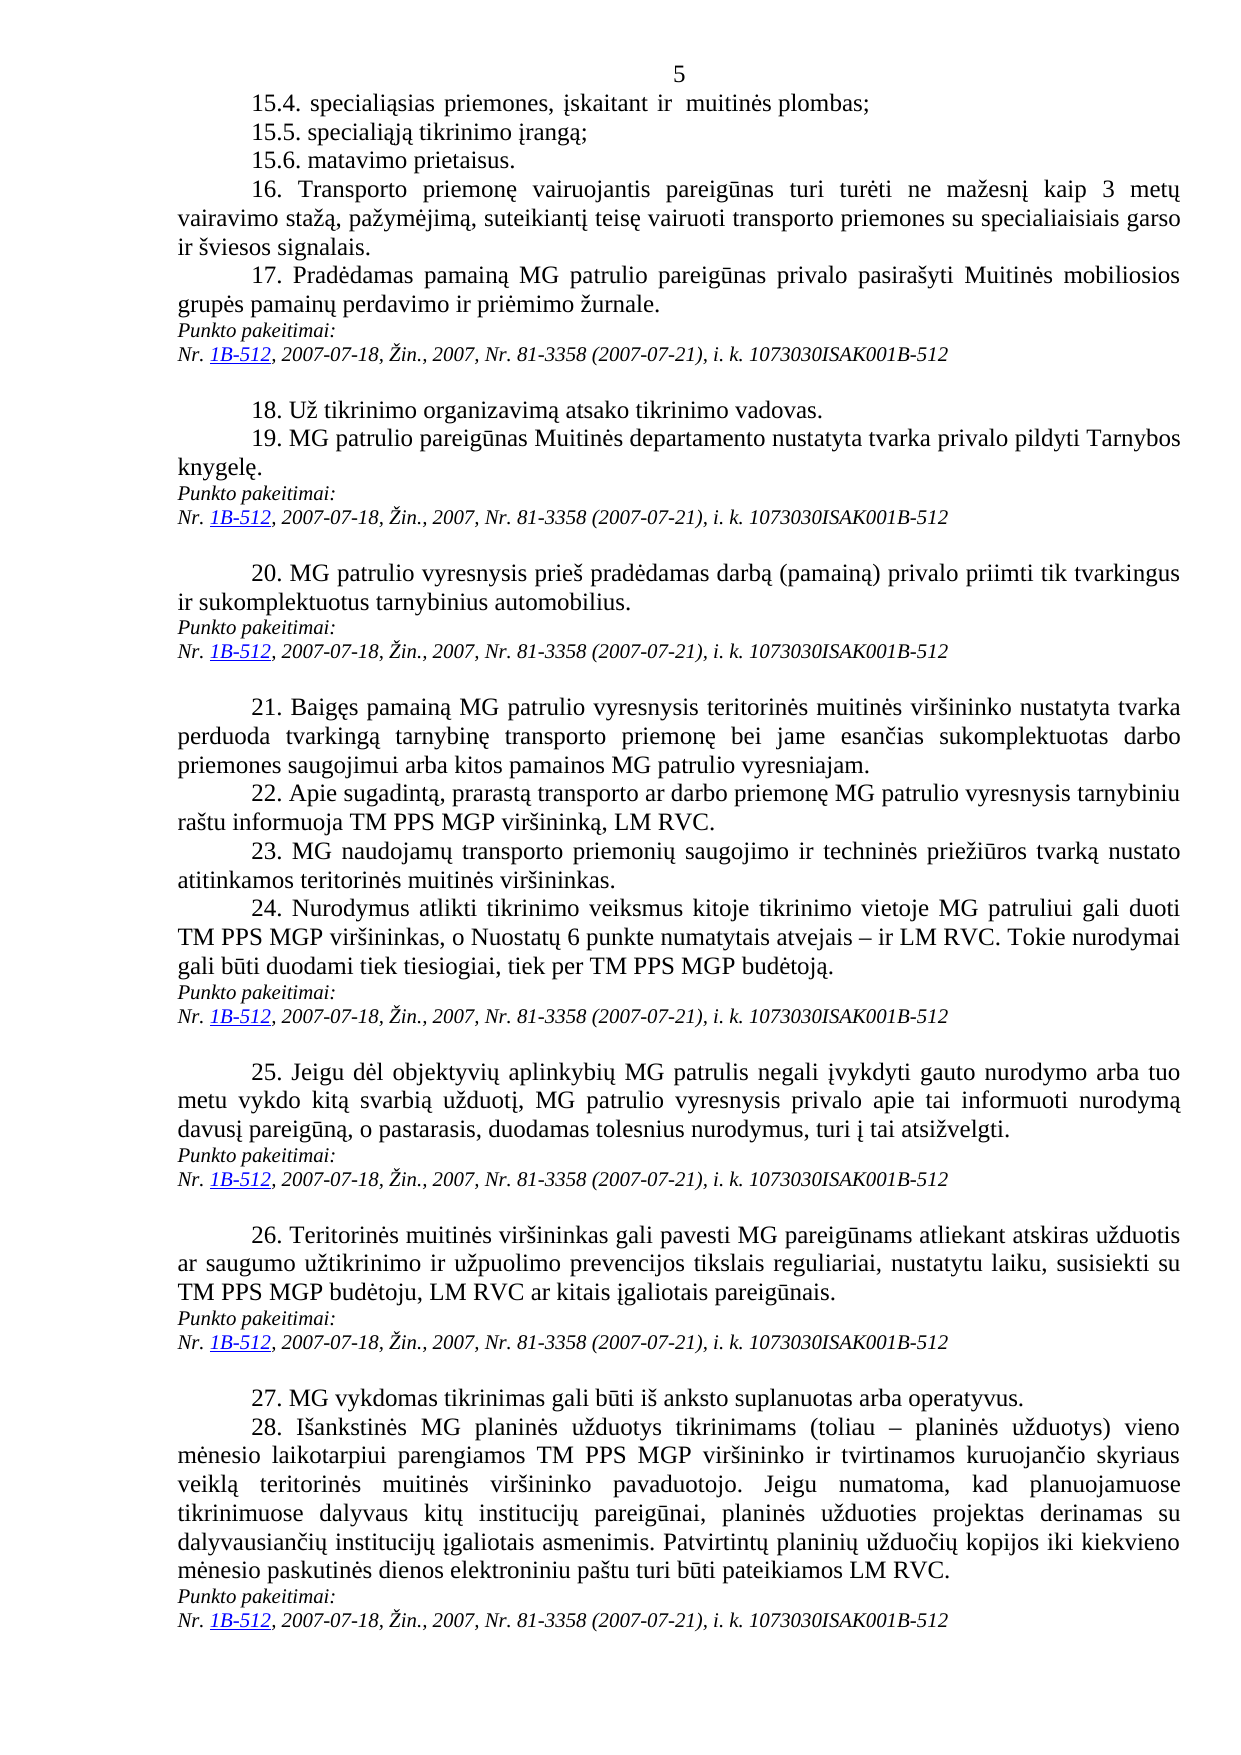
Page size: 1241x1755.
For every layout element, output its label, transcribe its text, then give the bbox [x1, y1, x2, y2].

text Punkto pakeitimai: [177, 318, 1181, 342]
text 18. Už tikrinimo organizavimą atsako tikrinimo vadovas. [177, 395, 1181, 423]
text Nr. 1B-512, 2007-07-18, Žin., 2007, Nr. 81-3358 (2007-07-21), i. k. 1073030ISAK001B-512 [177, 639, 1181, 663]
text 17. Pradėdamas pamainą MG patrulio pareigūnas privalo pasirašyti Muitinės mobiliosios grupės pamainų perdavimo ir priėmimo žurnale. [177, 260, 1181, 318]
text Punkto pakeitimai: [177, 481, 1181, 505]
text 21. Baigęs pamainą MG patrulio vyresnysis teritorinės muitinės viršininko nustatyta tvarka perduoda tvarkingą tarnybinę transporto priemonę bei jame esančias sukomplektuotas darbo priemones saugojimui arba kitos pamainos MG patrulio vyresniajam. [177, 692, 1181, 778]
text 28. Išankstinės MG planinės užduotys tikrinimams (toliau – planinės užduotys) vieno mėnesio laikotarpiui parengiamos TM PPS MGP viršininko ir tvirtinamos kuruojančio skyriaus veiklą teritorinės muitinės viršininko pavaduotojo. Jeigu numatoma, kad planuojamuose tikrinimuose dalyvaus kitų institucijų pareigūnai, planinės užduoties projektas derinamas su dalyvausiančių institucijų įgaliotais asmenimis. Patvirtintų planinių užduočių kopijos iki kiekvieno mėnesio paskutinės dienos elektroniniu paštu turi būti pateikiamos LM RVC. [177, 1412, 1181, 1584]
text 27. MG vykdomas tikrinimas gali būti iš anksto suplanuotas arba operatyvus. [177, 1383, 1181, 1412]
text Nr. 1B-512, 2007-07-18, Žin., 2007, Nr. 81-3358 (2007-07-21), i. k. 1073030ISAK001B-512 [177, 505, 1181, 529]
text 15.4. specialiąsias priemones, įskaitant ir muitinės plombas; [177, 88, 1181, 117]
text Punkto pakeitimai: [177, 1143, 1181, 1167]
text 22. Apie sugadintą, prarastą transporto ar darbo priemonę MG patrulio vyresnysis tarnybiniu raštu informuoja TM PPS MGP viršininką, LM RVC. [177, 778, 1181, 836]
text 20. MG patrulio vyresnysis prieš pradėdamas darbą (pamainą) privalo priimti tik tvarkingus ir sukomplektuotus tarnybinius automobilius. [177, 558, 1181, 615]
text 25. Jeigu dėl objektyvių aplinkybių MG patrulis negali įvykdyti gauto nurodymo arba tuo metu vykdo kitą svarbią užduotį, MG patrulio vyresnysis privalo apie tai informuoti nurodymą davusį pareigūną, o pastarasis, duodamas tolesnius nurodymus, turi į tai atsižvelgti. [177, 1057, 1181, 1143]
text Punkto pakeitimai: [177, 615, 1181, 639]
text 19. MG patrulio pareigūnas Muitinės departamento nustatyta tvarka privalo pildyti Tarnybos knygelę. [177, 423, 1181, 481]
text 23. MG naudojamų transporto priemonių saugojimo ir techninės priežiūros tvarką nustato atitinkamos teritorinės muitinės viršininkas. [177, 836, 1181, 893]
text Nr. 1B-512, 2007-07-18, Žin., 2007, Nr. 81-3358 (2007-07-21), i. k. 1073030ISAK001B-512 [177, 342, 1181, 366]
text 15.5. specialiąją tikrinimo įrangą; [177, 117, 1181, 145]
text 26. Teritorinės muitinės viršininkas gali pavesti MG pareigūnams atliekant atskiras užduotis ar saugumo užtikrinimo ir užpuolimo prevencijos tikslais reguliariai, nustatytu laiku, susisiekti su TM PPS MGP budėtoju, LM RVC ar kitais įgaliotais pareigūnais. [177, 1220, 1181, 1306]
text Nr. 1B-512, 2007-07-18, Žin., 2007, Nr. 81-3358 (2007-07-21), i. k. 1073030ISAK001B-512 [177, 1004, 1181, 1028]
text Punkto pakeitimai: [177, 980, 1181, 1004]
text Nr. 1B-512, 2007-07-18, Žin., 2007, Nr. 81-3358 (2007-07-21), i. k. 1073030ISAK001B-512 [177, 1330, 1181, 1354]
text Nr. 1B-512, 2007-07-18, Žin., 2007, Nr. 81-3358 (2007-07-21), i. k. 1073030ISAK001B-512 [177, 1608, 1181, 1632]
text 15.6. matavimo prietaisus. [177, 145, 1181, 174]
text Punkto pakeitimai: [177, 1584, 1181, 1608]
text Punkto pakeitimai: [177, 1306, 1181, 1330]
text Nr. 1B-512, 2007-07-18, Žin., 2007, Nr. 81-3358 (2007-07-21), i. k. 1073030ISAK001B-512 [177, 1167, 1181, 1191]
text 16. Transporto priemonę vairuojantis pareigūnas turi turėti ne mažesnį kaip 3 metų vairavimo stažą, pažymėjimą, suteikiantį teisę vairuoti transporto priemones su specialiaisiais garso ir šviesos signalais. [177, 174, 1181, 260]
text 24. Nurodymus atlikti tikrinimo veiksmus kitoje tikrinimo vietoje MG patruliui gali duoti TM PPS MGP viršininkas, o Nuostatų 6 punkte numatytais atvejais – ir LM RVC. Tokie nurodymai gali būti duodami tiek tiesiogiai, tiek per TM PPS MGP budėtoją. [177, 893, 1181, 980]
